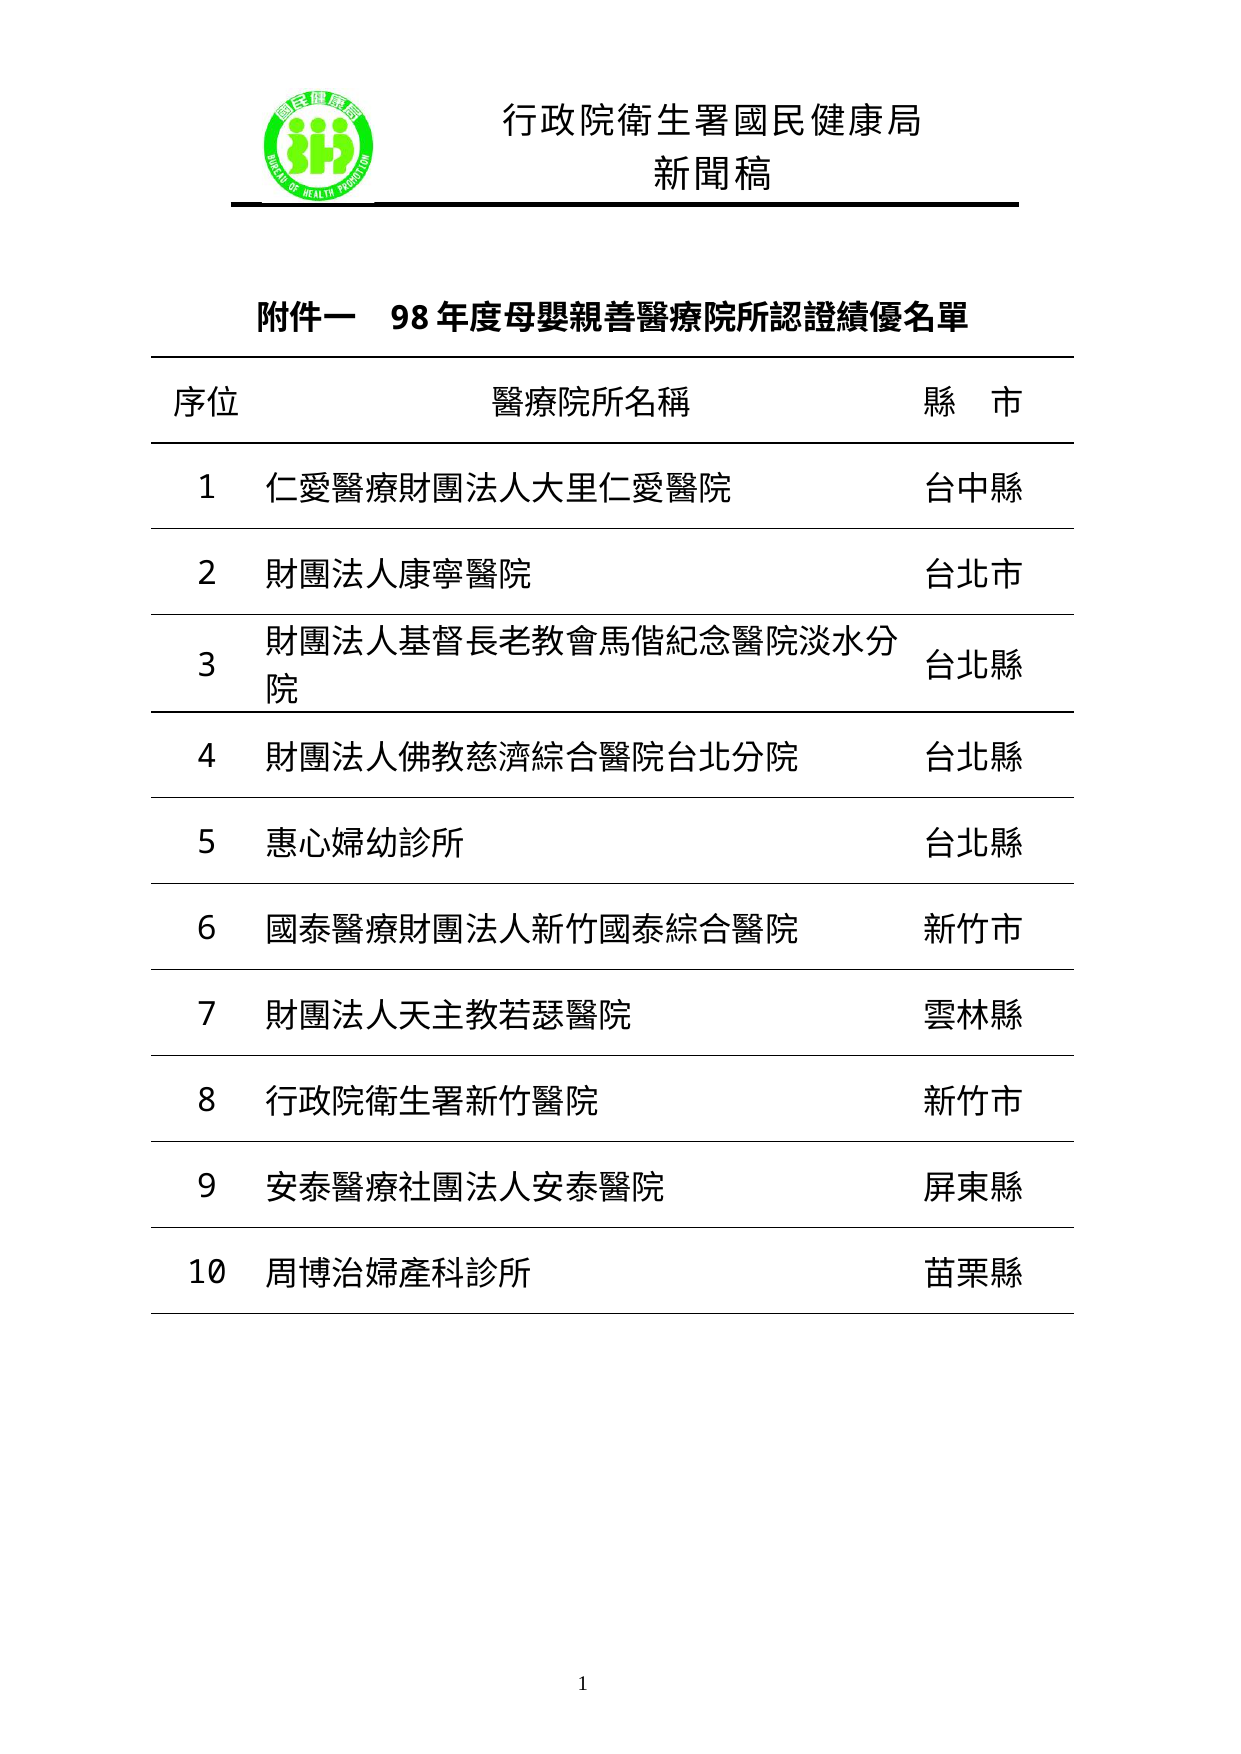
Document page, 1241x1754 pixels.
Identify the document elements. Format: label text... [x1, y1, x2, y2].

table_cell 9 [151, 1142, 262, 1227]
table_cell 6 [151, 884, 262, 969]
table_cell 1 [151, 444, 262, 528]
table_cell 台北縣 [920, 798, 1074, 883]
table_cell 台中縣 [920, 444, 1074, 528]
table_cell 4 [151, 713, 262, 797]
table_header 附件一 98年度母嬰親善醫療院所認證績優名單 [151, 290, 1074, 356]
table_cell 2 [151, 529, 262, 614]
table_cell 行政院衛生署新竹醫院 [262, 1056, 920, 1141]
table_cell 醫療院所名稱 [262, 358, 920, 442]
table_cell 財團法人佛教慈濟綜合醫院台北分院 [262, 713, 920, 797]
table_cell 3 [151, 615, 262, 711]
table_cell 周博治婦產科診所 [262, 1228, 920, 1313]
table_cell 縣 市 [920, 358, 1074, 442]
table_cell 10 [151, 1228, 262, 1313]
table_cell 苗栗縣 [920, 1228, 1074, 1313]
table_cell 財團法人康寧醫院 [262, 529, 920, 614]
table_cell 台北縣 [920, 615, 1074, 711]
table_cell 7 [151, 970, 262, 1055]
table_cell 財團法人基督長老教會馬偕紀念醫院淡水分院 [262, 615, 920, 711]
table_cell 8 [151, 1056, 262, 1141]
table_cell 5 [151, 798, 262, 883]
table_cell 序位 [151, 358, 262, 442]
table_cell 雲林縣 [920, 970, 1074, 1055]
table_cell 安泰醫療社團法人安泰醫院 [262, 1142, 920, 1227]
table_cell 新竹市 [920, 1056, 1074, 1141]
table_cell 仁愛醫療財團法人大里仁愛醫院 [262, 444, 920, 528]
table_cell 新竹市 [920, 884, 1074, 969]
table_cell 屏東縣 [920, 1142, 1074, 1227]
table_cell 台北市 [920, 529, 1074, 614]
table_cell 台北縣 [920, 713, 1074, 797]
table_cell 國泰醫療財團法人新竹國泰綜合醫院 [262, 884, 920, 969]
table_cell 惠心婦幼診所 [262, 798, 920, 883]
table_cell 財團法人天主教若瑟醫院 [262, 970, 920, 1055]
